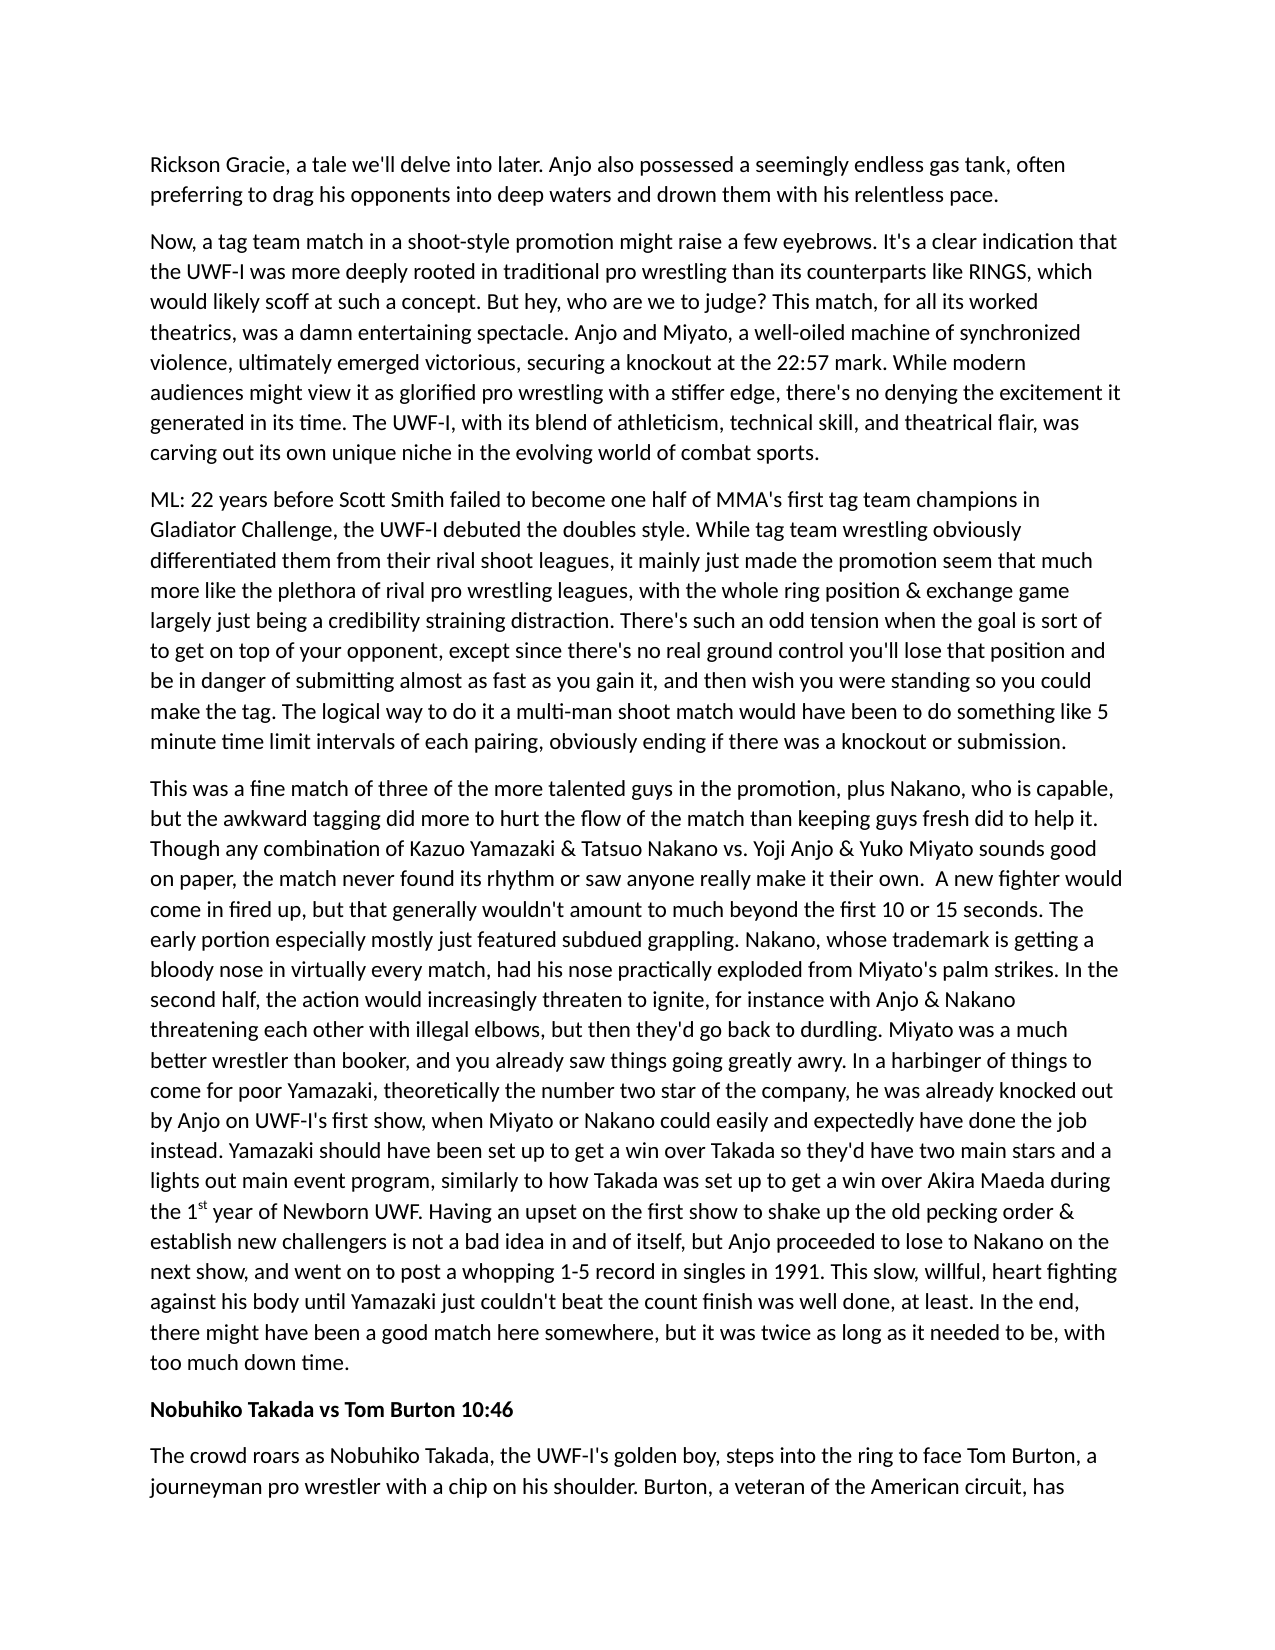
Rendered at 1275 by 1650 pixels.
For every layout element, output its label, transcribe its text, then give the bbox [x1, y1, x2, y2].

text Nobuhiko Takada vs Tom Burton 10:46 [150, 1395, 1125, 1423]
text This was a fine match of three of the more talented guys in the promotion, plus Nakano, who is capable, but the awkward tagging did more to hurt the flow of the match than keeping guys fresh did to help it. Though any combination of Kazuo Yamazaki & Tatsuo Nakano vs. Yoji Anjo & Yuko Miyato sounds good on paper, the match never found its rhythm or saw anyone really make it their own. A new fighter would come in fired up, but that generally wouldn't amount to much beyond the first 10 or 15 seconds. The early portion especially mostly just featured subdued grappling. Nakano, whose trademark is getting a bloody nose in virtually every match, had his nose practically exploded from Miyato's palm strikes. In the second half, the action would increasingly threaten to ignite, for instance with Anjo & Nakano threatening each other with illegal elbows, but then they'd go back to durdling. Miyato was a much better wrestler than booker, and you already saw things going greatly awry. In a harbinger of things to come for poor Yamazaki, theoretically the number two star of the company, he was already knocked out by Anjo on UWF-I's first show, when Miyato or Nakano could easily and expectedly have done the job instead. Yamazaki should have been set up to get a win over Takada so they'd have two main stars and a lights out main event program, similarly to how Takada was set up to get a win over Akira Maeda during the 1st year of Newborn UWF. Having an upset on the first show to shake up the old pecking order & establish new challengers is not a bad idea in and of itself, but Anjo proceeded to lose to Nakano on the next show, and went on to post a whopping 1-5 record in singles in 1991. This slow, willful, heart fighting against his body until Yamazaki just couldn't beat the count finish was well done, at least. In the end, there might have been a good match here somewhere, but it was twice as long as it needed to be, with too much down time. [150, 774, 1125, 1376]
text Now, a tag team match in a shoot-style promotion might raise a few eyebrows. It's a clear indication that the UWF-I was more deeply rooted in traditional pro wrestling than its counterparts like RINGS, which would likely scoff at such a concept. But hey, who are we to judge? This match, for all its worked theatrics, was a damn entertaining spectacle. Anjo and Miyato, a well-oiled machine of synchronized violence, ultimately emerged victorious, securing a knockout at the 22:57 mark. While modern audiences might view it as glorified pro wrestling with a stiffer edge, there's no denying the excitement it generated in its time. The UWF-I, with its blend of athleticism, technical skill, and theatrical flair, was carving out its own unique niche in the evolving world of combat sports. [150, 227, 1125, 467]
text The crowd roars as Nobuhiko Takada, the UWF-I's golden boy, steps into the ring to face Tom Burton, a journeyman pro wrestler with a chip on his shoulder. Burton, a veteran of the American circuit, has [150, 1442, 1125, 1500]
text Rickson Gracie, a tale we'll delve into later. Anjo also possessed a seemingly endless gas tank, often preferring to drag his opponents into deep waters and drown them with his relentless pace. [150, 150, 1125, 208]
text ML: 22 years before Scott Smith failed to become one half of MMA's first tag team champions in Gladiator Challenge, the UWF-I debuted the doubles style. While tag team wrestling obviously differentiated them from their rival shoot leagues, it mainly just made the promotion seem that much more like the plethora of rival pro wrestling leagues, with the whole ring position & exchange game largely just being a credibility straining distraction. There's such an odd tension when the goal is sort of to get on top of your opponent, except since there's no real ground control you'll lose that position and be in danger of submitting almost as fast as you gain it, and then wish you were standing so you could make the tag. The logical way to do it a multi-man shoot match would have been to do something like 5 minute time limit intervals of each pairing, obviously ending if there was a knockout or submission. [150, 485, 1125, 755]
